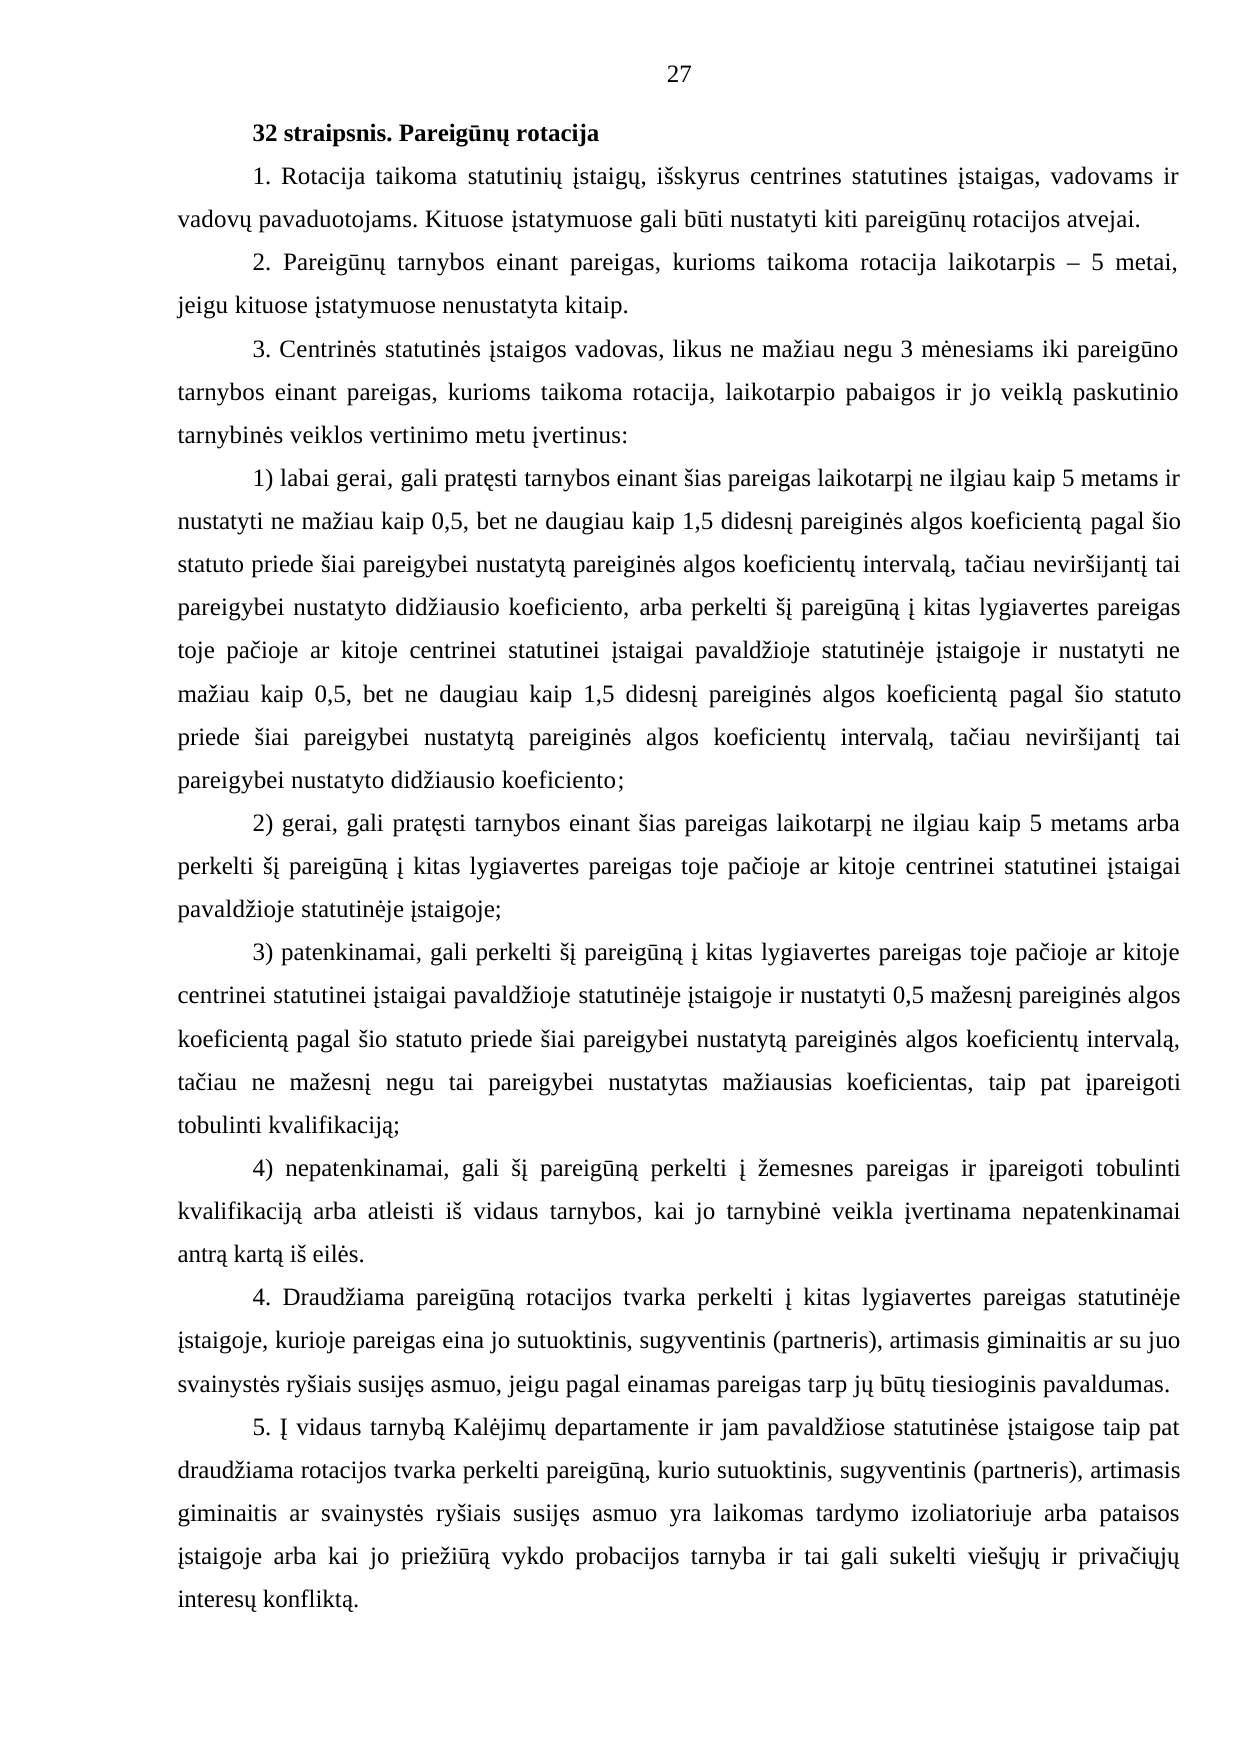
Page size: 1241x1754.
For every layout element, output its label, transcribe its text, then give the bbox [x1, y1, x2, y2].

text 2. Pareigūnų tarnybos einant pareigas, kurioms taikoma rotacija laikotarpis – 5 metai, jeigu kituose įstatymuose nenustatyta kitaip. [177, 247, 1181, 319]
text 4) nepatenkinamai, gali šį pareigūną perkelti į žemesnes pareigas ir įpareigoti tobulinti kvalifikaciją arba atleisti iš vidaus tarnybos, kai jo tarnybinė veikla įvertinama nepatenkinamai antrą kartą iš eilės. [177, 1153, 1181, 1268]
text 4. Draudžiama pareigūną rotacijos tvarka perkelti į kitas lygiavertes pareigas statutinėje įstaigoje, kurioje pareigas eina jo sutuoktinis, sugyventinis (partneris), artimasis giminaitis ar su juo svainystės ryšiais susijęs asmuo, jeigu pagal einamas pareigas tarp jų būtų tiesioginis pavaldumas. [177, 1282, 1181, 1397]
text 1. Rotacija taikoma statutinių įstaigų, išskyrus centrines statutines įstaigas, vadovams ir vadovų pavaduotojams. Kituose įstatymuose gali būti nustatyti kiti pareigūnų rotacijos atvejai. [177, 161, 1181, 233]
text 3) patenkinamai, gali perkelti šį pareigūną į kitas lygiavertes pareigas toje pačioje ar kitoje centrinei statutinei įstaigai pavaldžioje statutinėje įstaigoje ir nustatyti 0,5 mažesnį pareiginės algos koeficientą pagal šio statuto priede šiai pareigybei nustatytą pareiginės algos koeficientų intervalą, tačiau ne mažesnį negu tai pareigybei nustatytas mažiausias koeficientas, taip pat įpareigoti tobulinti kvalifikaciją; [177, 937, 1181, 1139]
text 3. Centrinės statutinės įstaigos vadovas, likus ne mažiau negu 3 mėnesiams iki pareigūno tarnybos einant pareigas, kurioms taikoma rotacija, laikotarpio pabaigos ir jo veiklą paskutinio tarnybinės veiklos vertinimo metu įvertinus: [177, 334, 1181, 449]
text 32 straipsnis. Pareigūnų rotacija [177, 118, 1181, 147]
text 5. Į vidaus tarnybą Kalėjimų departamente ir jam pavaldžiose statutinėse įstaigose taip pat draudžiama rotacijos tvarka perkelti pareigūną, kurio sutuoktinis, sugyventinis (partneris), artimasis giminaitis ar svainystės ryšiais susijęs asmuo yra laikomas tardymo izoliatoriuje arba pataisos įstaigoje arba kai jo priežiūrą vykdo probacijos tarnyba ir tai gali sukelti viešųjų ir privačiųjų interesų konfliktą. [177, 1412, 1181, 1613]
text 1) labai gerai, gali pratęsti tarnybos einant šias pareigas laikotarpį ne ilgiau kaip 5 metams ir nustatyti ne mažiau kaip 0,5, bet ne daugiau kaip 1,5 didesnį pareiginės algos koeficientą pagal šio statuto priede šiai pareigybei nustatytą pareiginės algos koeficientų intervalą, tačiau neviršijantį tai pareigybei nustatyto didžiausio koeficiento, arba perkelti šį pareigūną į kitas lygiavertes pareigas toje pačioje ar kitoje centrinei statutinei įstaigai pavaldžioje statutinėje įstaigoje ir nustatyti ne mažiau kaip 0,5, bet ne daugiau kaip 1,5 didesnį pareiginės algos koeficientą pagal šio statuto priede šiai pareigybei nustatytą pareiginės algos koeficientų intervalą, tačiau neviršijantį tai pareigybei nustatyto didžiausio koeficiento; [177, 463, 1181, 794]
text 2) gerai, gali pratęsti tarnybos einant šias pareigas laikotarpį ne ilgiau kaip 5 metams arba perkelti šį pareigūną į kitas lygiavertes pareigas toje pačioje ar kitoje centrinei statutinei įstaigai pavaldžioje statutinėje įstaigoje; [177, 808, 1181, 923]
